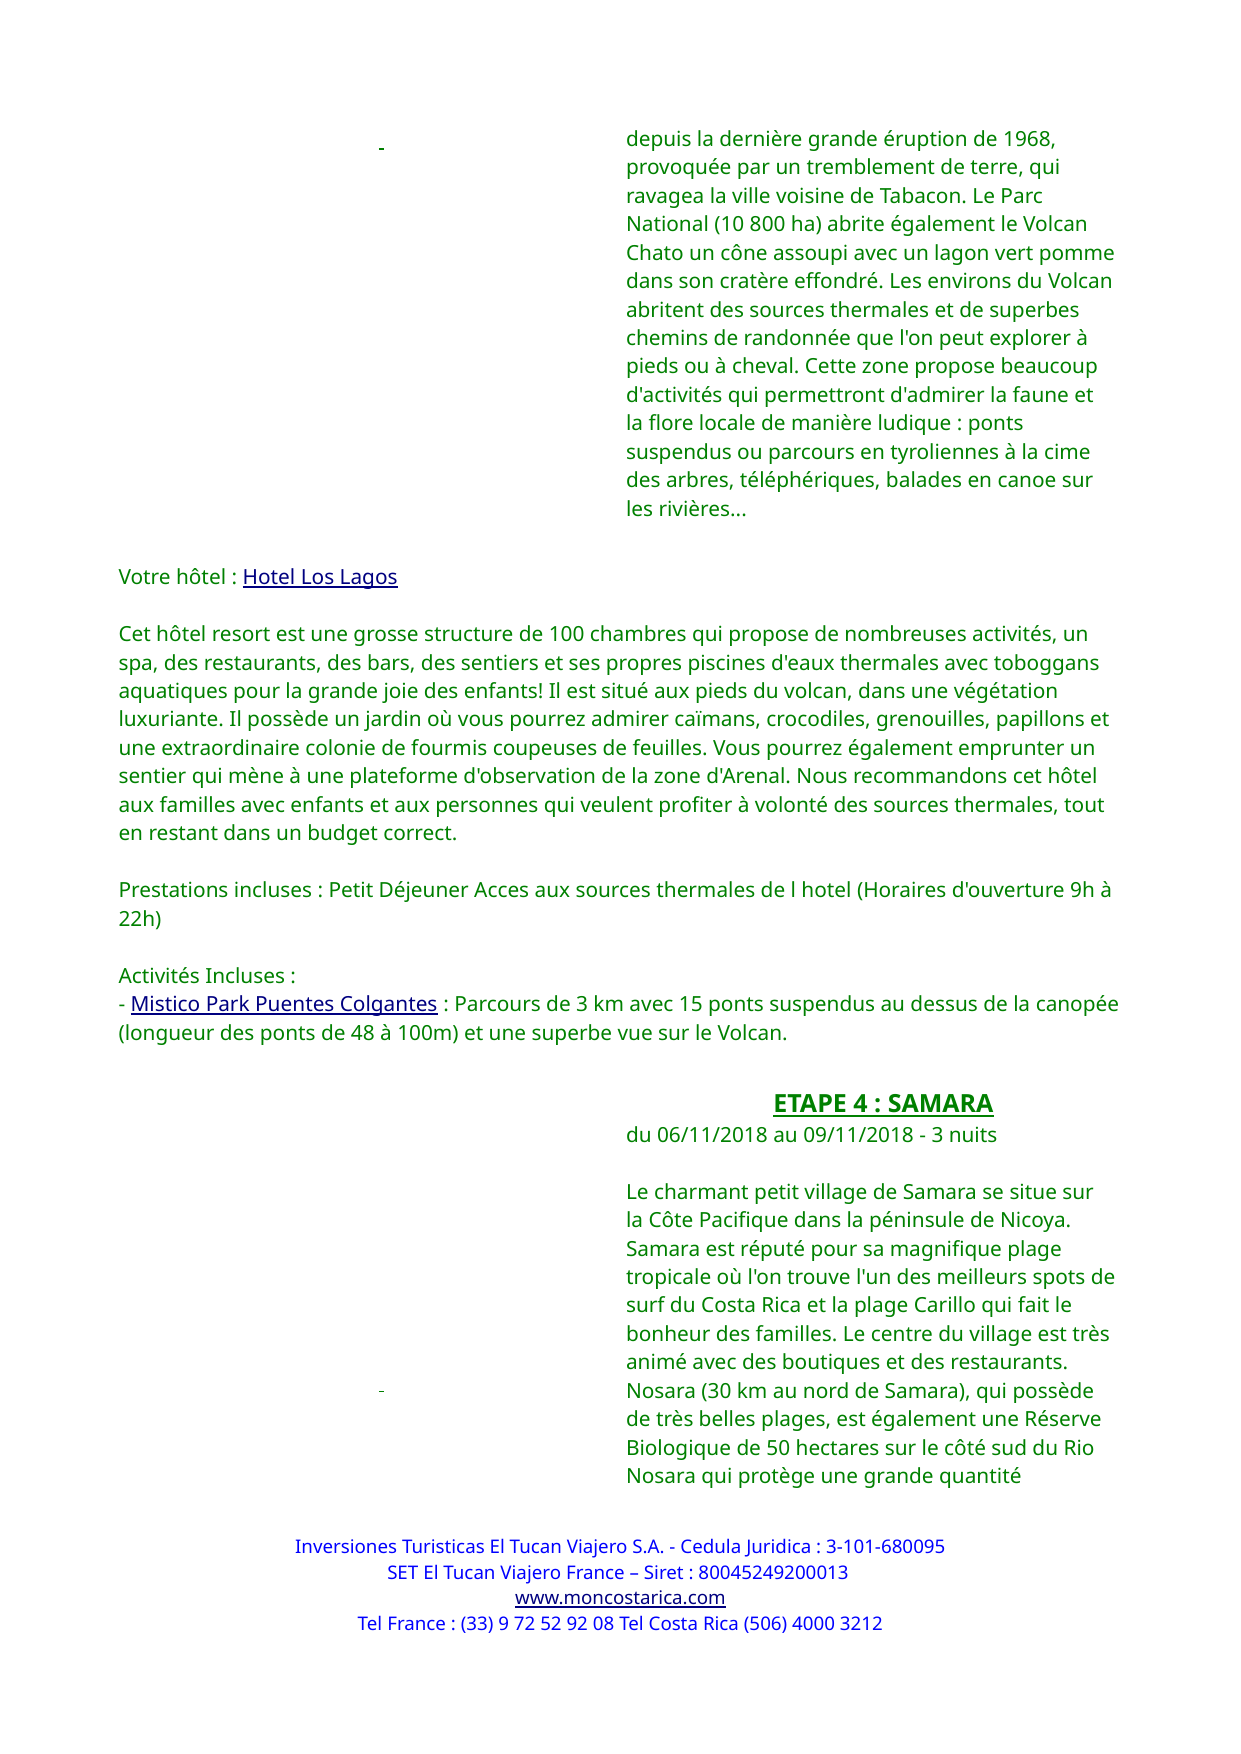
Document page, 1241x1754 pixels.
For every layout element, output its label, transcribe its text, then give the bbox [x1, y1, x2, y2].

text Prestations incluses : Petit Déjeuner Acces aux sources thermales de l hotel (Horaires d'ouverture 9h à 22h) [118, 875, 1122, 932]
table_header [118, 118, 620, 528]
table_header [118, 1080, 620, 1495]
text - Mistico Park Puentes Colgantes : Parcours de 3 km avec 15 ponts suspendus au dessus de la canopée (longueur des ponts de 48 à 100m) et une superbe vue sur le Volcan. [118, 989, 1122, 1046]
text Cet hôtel resort est une grosse structure de 100 chambres qui propose de nombreuses activités, un spa, des restaurants, des bars, des sentiers et ses propres piscines d'eaux thermales avec toboggans aquatiques pour la grande joie des enfants! Il est situé aux pieds du volcan, dans une végétation luxuriante. Il possède un jardin où vous pourrez admirer caïmans, crocodiles, grenouilles, papillons et une extraordinaire colonie de fourmis coupeuses de feuilles. Vous pourrez également emprunter un sentier qui mène à une plateforme d'observation de la zone d'Arenal. Nous recommandons cet hôtel aux familles avec enfants et aux personnes qui veulent profiter à volonté des sources thermales, tout en restant dans un budget correct. [118, 619, 1122, 847]
table_header depuis la dernière grande éruption de 1968, provoquée par un tremblement de terre, qui ravagea la ville voisine de Tabacon. Le Parc National (10 800 ha) abrite également le Volcan Chato un cône assoupi avec un lagon vert pomme dans son cratère effondré. Les environs du Volcan abritent des sources thermales et de superbes chemins de randonnée que l'on peut explorer à pieds ou à cheval. Cette zone propose beaucoup d'activités qui permettront d'admirer la faune et la flore locale de manière ludique : ponts suspendus ou parcours en tyroliennes à la cime des arbres, téléphériques, balades en canoe sur les rivières... [620, 118, 1122, 528]
table_header ETAPE 4 : SAMARA du 06/11/2018 au 09/11/2018 - 3 nuits Le charmant petit village de Samara se situe sur la Côte Pacifique dans la péninsule de Nicoya. Samara est réputé pour sa magnifique plage tropicale où l'on trouve l'un des meilleurs spots de surf du Costa Rica et la plage Carillo qui fait le bonheur des familles. Le centre du village est très animé avec des boutiques et des restaurants. Nosara (30 km au nord de Samara), qui possède de très belles plages, est également une Réserve Biologique de 50 hectares sur le côté sud du Rio Nosara qui protège une grande quantité [620, 1080, 1122, 1495]
text Votre hôtel : Hotel Los Lagos [118, 562, 1122, 590]
text Activités Incluses : [118, 961, 1122, 989]
